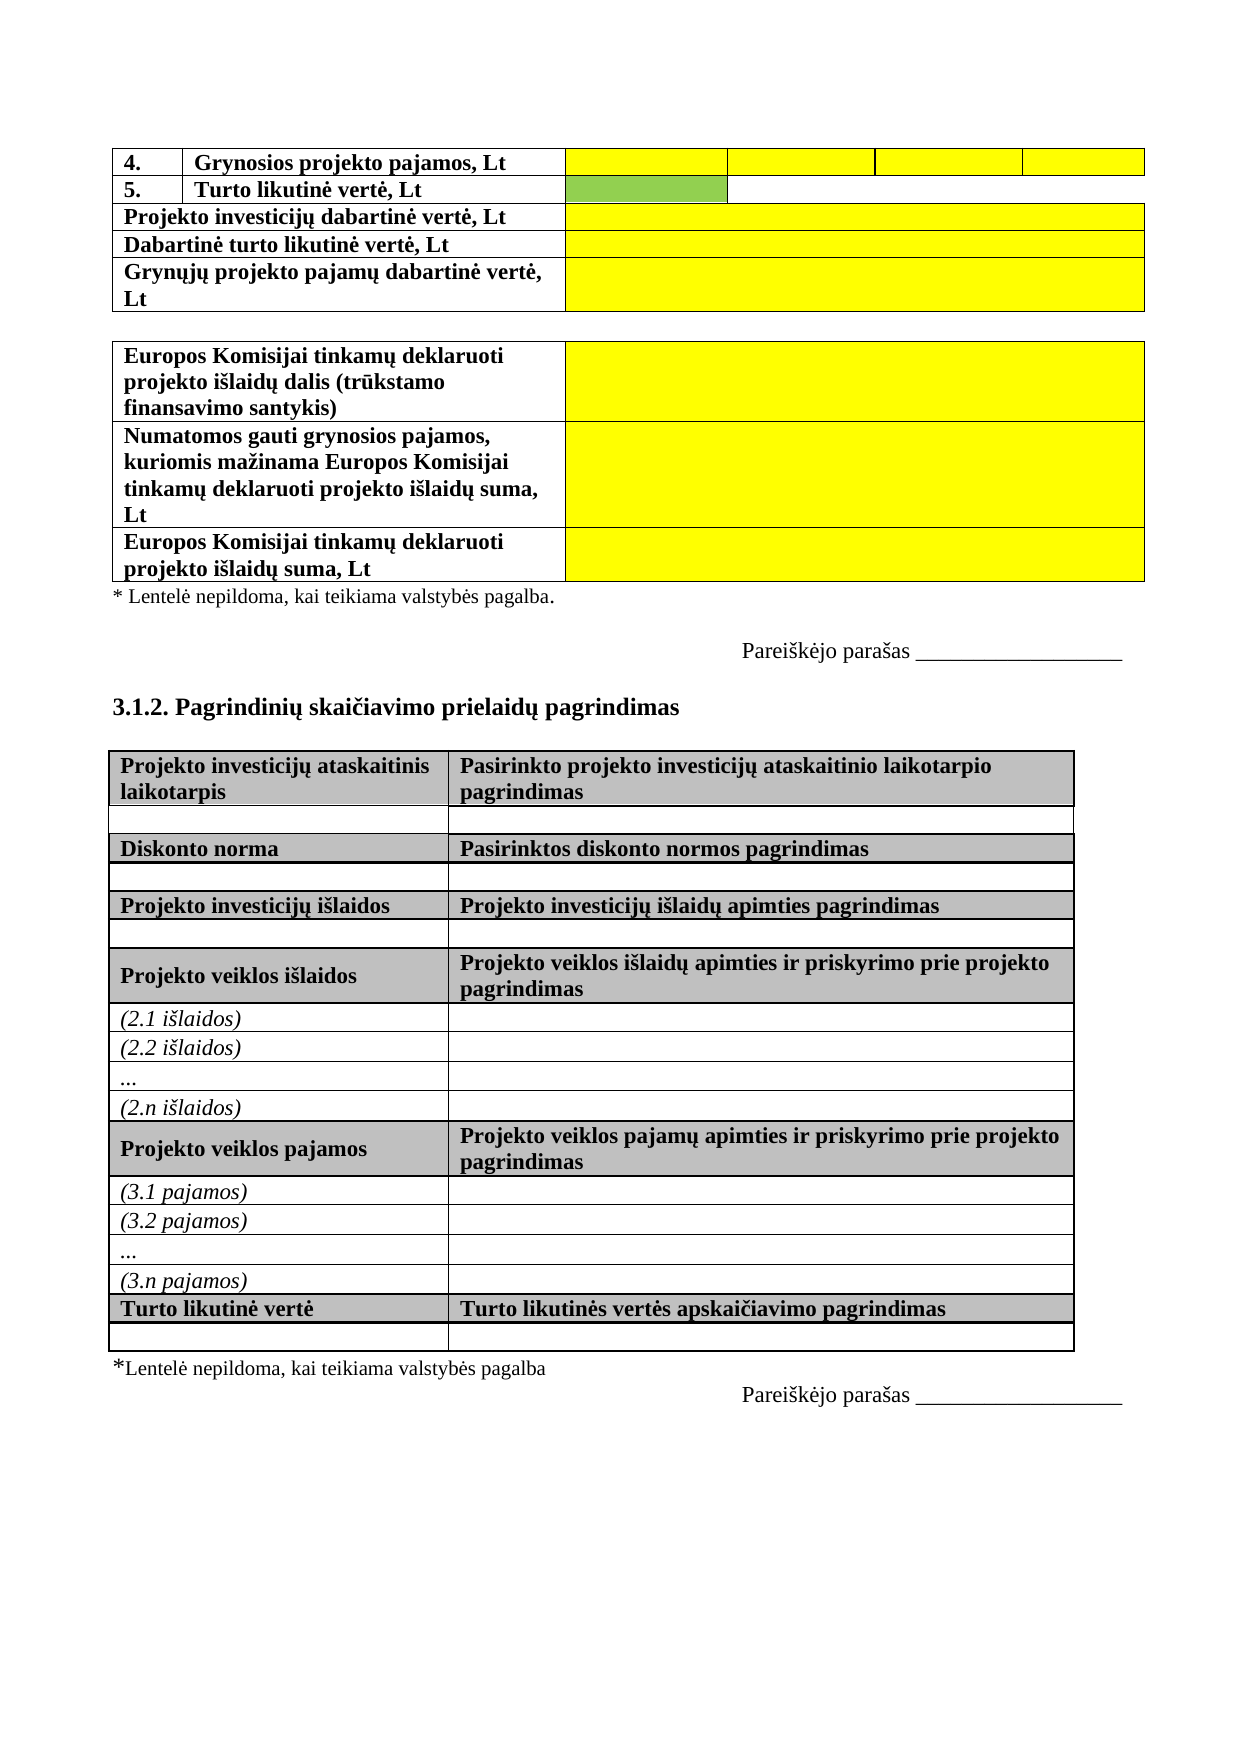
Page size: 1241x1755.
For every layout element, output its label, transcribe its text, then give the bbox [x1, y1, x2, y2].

table_cell Grynosios projekto pajamos, Lt [183, 149, 565, 175]
table_cell [449, 1091, 1073, 1120]
table_cell [566, 528, 1144, 581]
table_cell [449, 1235, 1073, 1263]
table_cell [728, 176, 1145, 202]
table_cell [110, 920, 448, 947]
table_cell ... [110, 1062, 448, 1090]
table_cell [449, 1205, 1073, 1234]
table_cell [449, 1062, 1073, 1090]
table_cell Projekto veiklos pajamų apimties ir priskyrimo prie projekto pagrindimas [449, 1122, 1073, 1175]
table_cell ... [110, 1235, 448, 1263]
table_cell [1023, 149, 1144, 175]
table_cell Europos Komisijai tinkamų deklaruoti projekto išlaidų suma, Lt [113, 528, 565, 581]
table_cell Projekto veiklos išlaidos [110, 949, 448, 1002]
text *Lentelė nepildoma, kai teikiama valstybės pagalba [112, 1352, 1122, 1381]
table_cell (2.1 išlaidos) [110, 1004, 448, 1031]
table_cell Turto likutinė vertė [110, 1295, 448, 1321]
table_cell Projekto veiklos pajamos [110, 1122, 448, 1175]
table_header [566, 342, 1144, 421]
table_cell [109, 806, 448, 833]
table_cell 5. [113, 176, 182, 202]
table_cell [110, 864, 448, 890]
table_cell [728, 149, 874, 175]
table_cell [110, 1324, 448, 1350]
table_header Pasirinkto projekto investicijų ataskaitinio laikotarpio pagrindimas [449, 752, 1073, 804]
text Pareiškėjo parašas __________________ [112, 1381, 1122, 1407]
table_cell [449, 920, 1073, 947]
table_cell [566, 204, 1144, 230]
table_cell Pasirinktos diskonto normos pagrindimas [449, 835, 1073, 861]
table_cell [449, 864, 1073, 890]
table_cell (2.2 išlaidos) [110, 1032, 448, 1061]
table_cell [449, 1324, 1073, 1350]
table_cell [876, 149, 1022, 175]
table_cell [566, 176, 727, 202]
table_cell [449, 1032, 1073, 1061]
table_cell Projekto investicijų išlaidų apimties pagrindimas [449, 892, 1073, 918]
table_cell (3.2 pajamos) [110, 1205, 448, 1234]
table_cell Grynųjų projekto pajamų dabartinė vertė, Lt [113, 258, 565, 311]
text * Lentelė nepildoma, kai teikiama valstybės pagalba. [112, 582, 1122, 608]
table_cell [449, 807, 1073, 833]
table_header Europos Komisijai tinkamų deklaruoti projekto išlaidų dalis (trūkstamo finansavimo santykis) [113, 342, 565, 421]
table_cell Projekto veiklos išlaidų apimties ir priskyrimo prie projekto pagrindimas [449, 949, 1073, 1002]
text 3.1.2. Pagrindinių skaičiavimo prielaidų pagrindimas [112, 692, 1122, 721]
table_cell [449, 1004, 1073, 1031]
table_cell (2.n išlaidos) [110, 1091, 448, 1120]
table_cell [566, 149, 727, 175]
text Pareiškėjo parašas __________________ [112, 637, 1122, 663]
table_cell [566, 422, 1144, 527]
table_cell [566, 231, 1144, 257]
table_cell (3.n pajamos) [110, 1265, 448, 1293]
table_header Projekto investicijų ataskaitinis laikotarpis [110, 752, 448, 804]
table_cell Diskonto norma [110, 834, 448, 861]
table_cell Turto likutinė vertė, Lt [183, 176, 565, 202]
table_cell Numatomos gauti grynosios pajamos, kuriomis mažinama Europos Komisijai tinkamų deklaruoti projekto išlaidų suma, Lt [113, 422, 565, 527]
table_cell (3.1 pajamos) [110, 1177, 448, 1204]
table_cell [449, 1265, 1073, 1293]
table_cell Dabartinė turto likutinė vertė, Lt [113, 231, 565, 257]
table_cell [449, 1177, 1073, 1204]
table_cell [566, 258, 1144, 311]
table_cell 4. [113, 149, 182, 175]
table_cell Projekto investicijų dabartinė vertė, Lt [113, 204, 565, 230]
table_cell Projekto investicijų išlaidos [110, 892, 448, 918]
table_cell Turto likutinės vertės apskaičiavimo pagrindimas [449, 1295, 1073, 1321]
